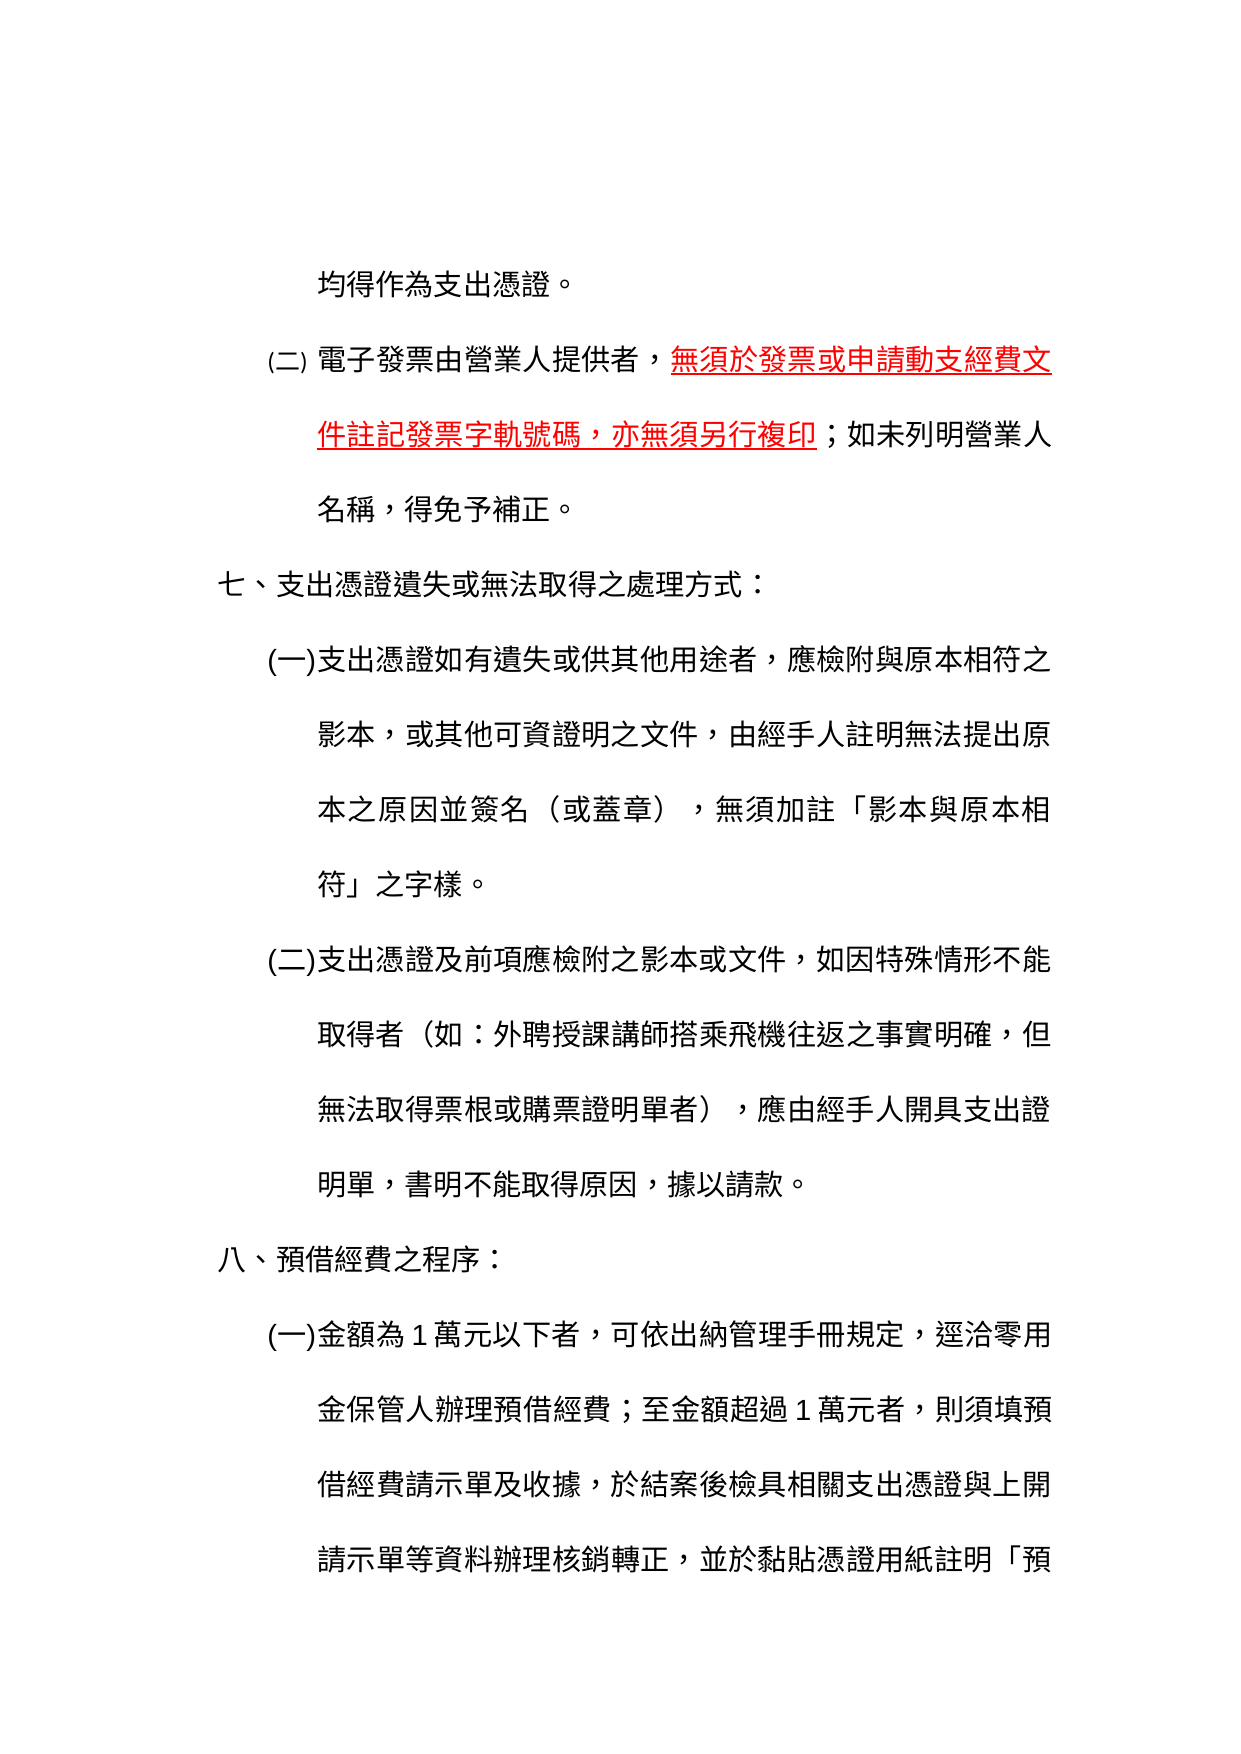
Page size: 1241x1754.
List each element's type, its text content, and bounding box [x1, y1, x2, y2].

list 預借經費之程序： [217, 1220, 1053, 1295]
list 金額為1萬元以下者，可依出納管理手冊規定，逕洽零用金保管人辦理預借經費；至金額超過1萬元者，則須填預借經費請示單及收據，於結案後檢具相關支出憑證與上開請示單等資料辦理核銷轉正，並於黏貼憑證用紙註明「預 [267, 1295, 1053, 1595]
list 統一發票如採電子發票開立者，依電子發票實施作業要點規定由營業人提供或機關自行下載列印之電子發票證明聯，均得作為支出憑證。 [267, 245, 1053, 320]
list 支出憑證遺失或無法取得之處理方式： [217, 545, 1053, 620]
list 支出憑證及前項應檢附之影本或文件，如因特殊情形不能取得者（如：外聘授課講師搭乘飛機往返之事實明確，但無法取得票根或購票證明單者），應由經手人開具支出證明單，書明不能取得原因，據以請款。 [267, 920, 1053, 1220]
list 電子發票由營業人提供者，無須於發票或申請動支經費文件註記發票字軌號碼，亦無須另行複印；如未列明營業人名稱，得免予補正。 [267, 320, 1053, 545]
list 支出憑證如有遺失或供其他用途者，應檢附與原本相符之影本，或其他可資證明之文件，由經手人註明無法提出原本之原因並簽名（或蓋章），無須加註「影本與原本相符」之字樣。 [267, 620, 1053, 920]
